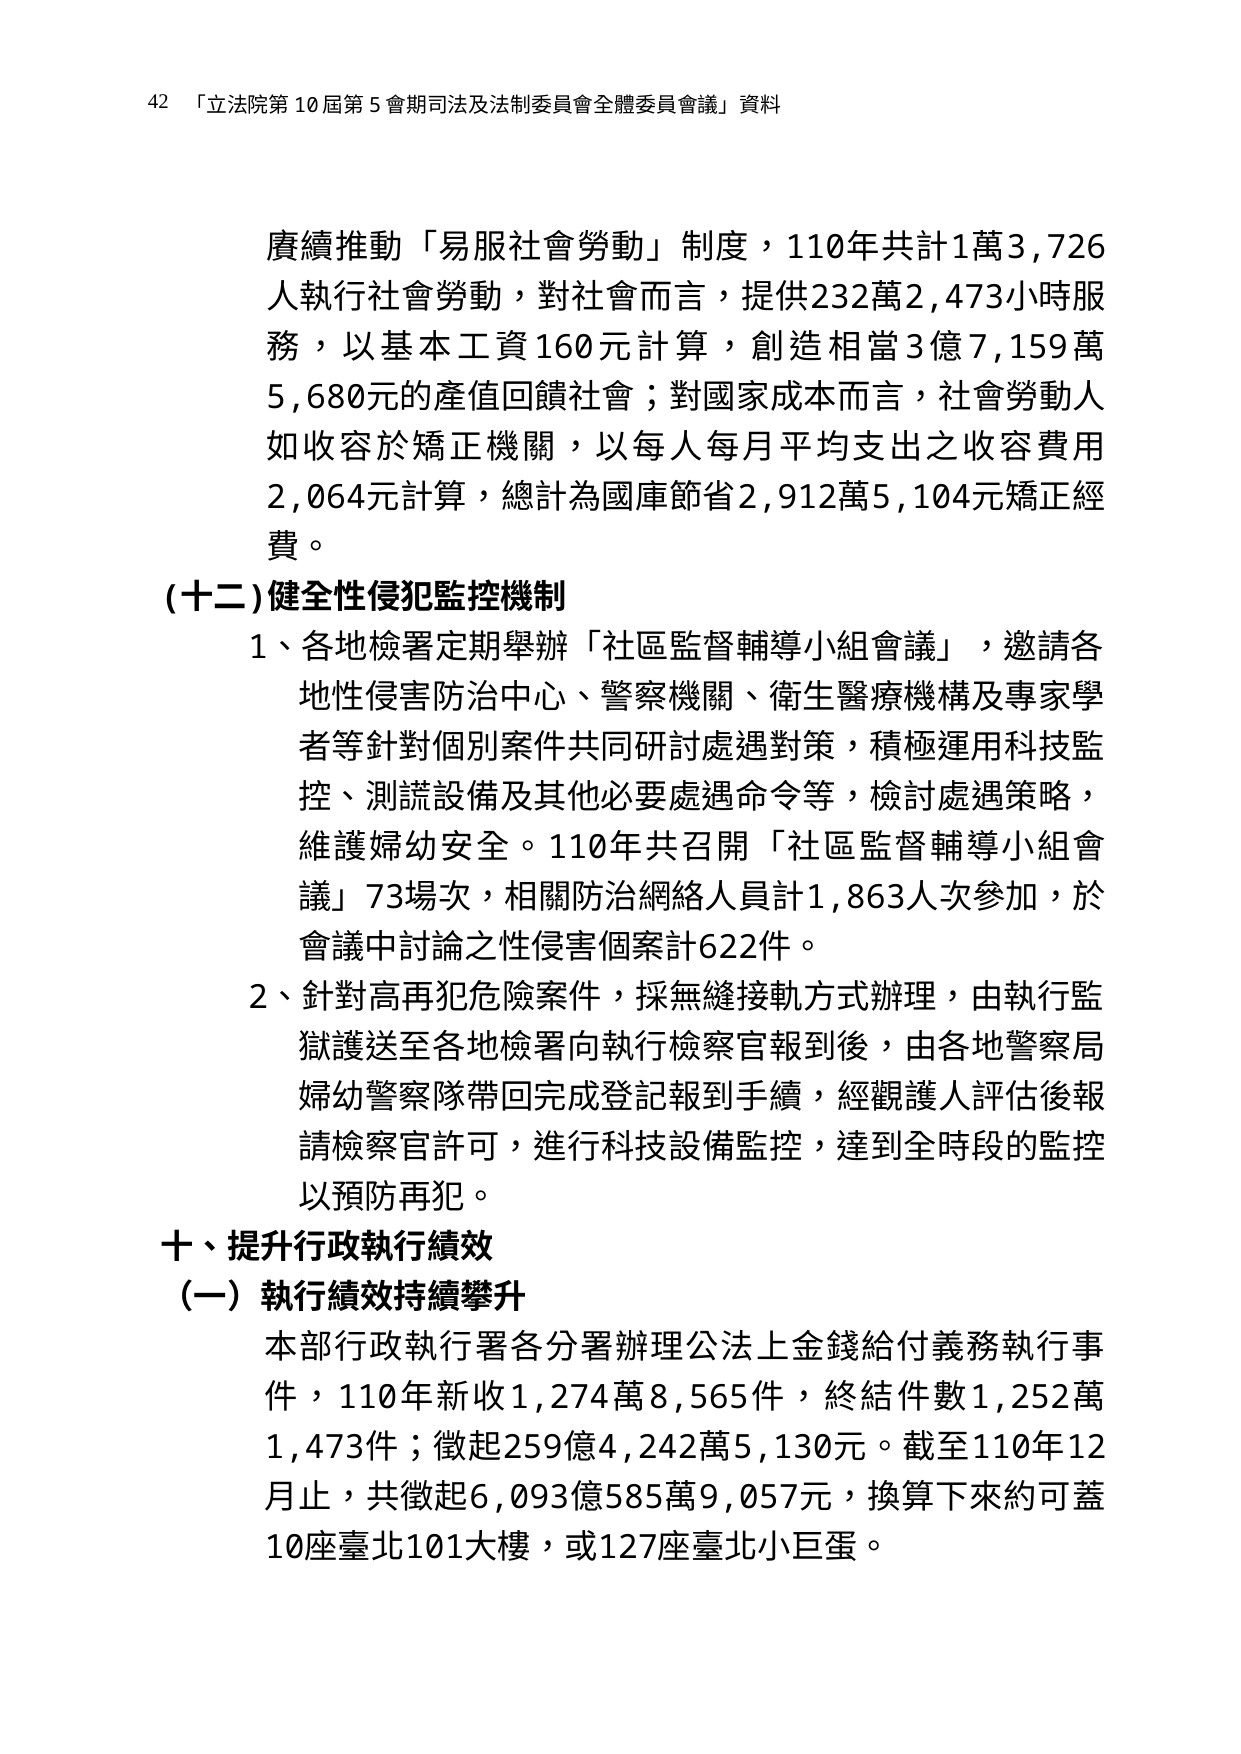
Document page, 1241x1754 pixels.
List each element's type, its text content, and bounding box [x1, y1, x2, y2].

text 2、針對高再犯危險案件，採無縫接軌方式辦理，由執行監獄護送至各地檢署向執行檢察官報到後，由各地警察局婦幼警察隊帶回完成登記報到手續，經觀護人評估後報請檢察官許可，進行科技設備監控，達到全時段的監控以預防再犯。 [248, 969, 1106, 1219]
text （一）執行績效持續攀升 [160, 1269, 1106, 1319]
text 本部行政執行署各分署辦理公法上金錢給付義務執行事件，110年新收1,274萬8,565件，終結件數1,252萬1,473件；徵起259億4,242萬5,130元。截至110年12月止，共徵起6,093億585萬9,057元，換算下來約可蓋10座臺北101大樓，或127座臺北小巨蛋。 [264, 1319, 1106, 1569]
text (十二)健全性侵犯監控機制 [160, 569, 1106, 619]
text 十、提升行政執行績效 [160, 1219, 1106, 1269]
text 賡續推動「易服社會勞動」制度，110年共計1萬3,726人執行社會勞動，對社會而言，提供232萬2,473小時服務，以基本工資160元計算，創造相當3億7,159萬5,680元的產值回饋社會；對國家成本而言，社會勞動人如收容於矯正機關，以每人每月平均支出之收容費用2,064元計算，總計為國庫節省2,912萬5,104元矯正經費。 [266, 219, 1106, 569]
text 1、各地檢署定期舉辦「社區監督輔導小組會議」，邀請各地性侵害防治中心、警察機關、衛生醫療機構及專家學者等針對個別案件共同研討處遇對策，積極運用科技監控、測謊設備及其他必要處遇命令等，檢討處遇策略，維護婦幼安全。110年共召開「社區監督輔導小組會議」73場次，相關防治網絡人員計1,863人次參加，於會議中討論之性侵害個案計622件。 [248, 619, 1106, 969]
